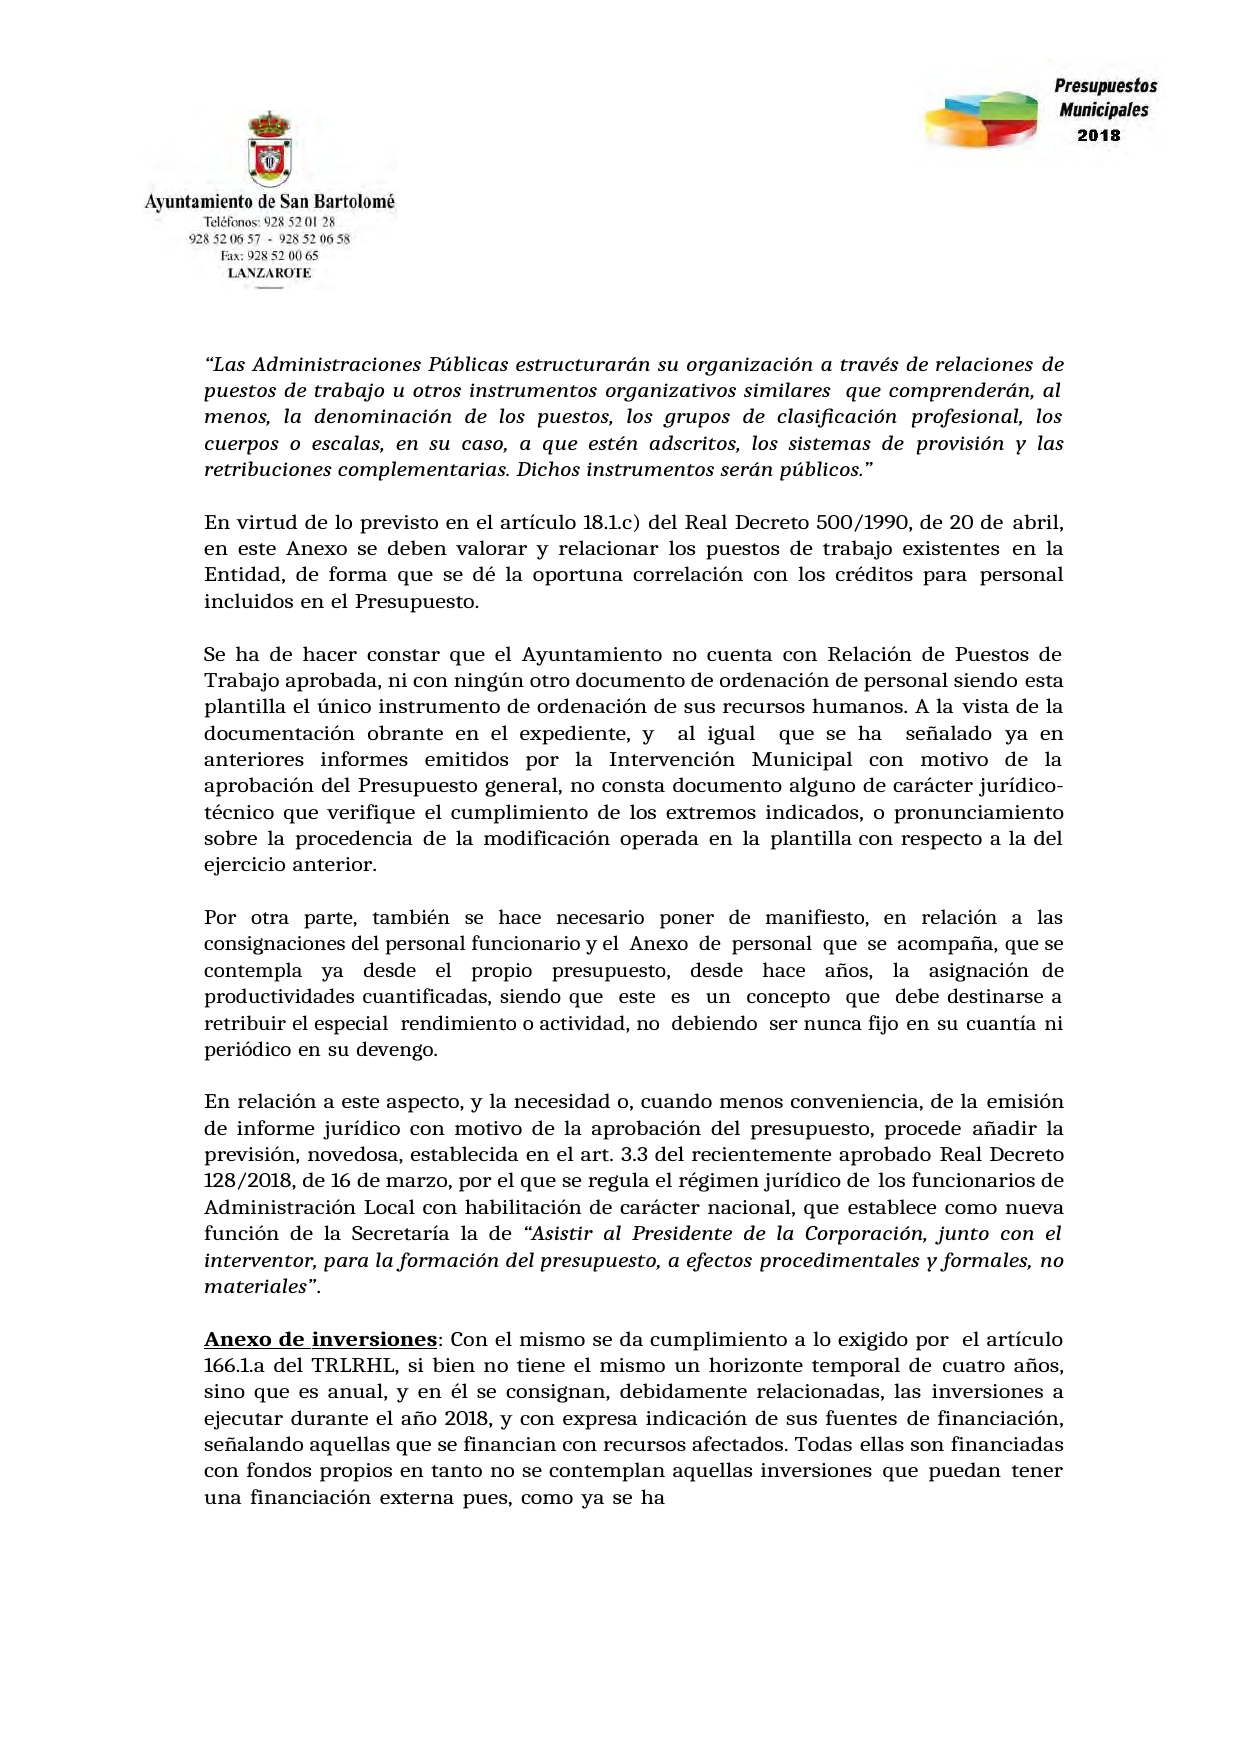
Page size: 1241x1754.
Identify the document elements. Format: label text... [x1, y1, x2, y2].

picture [142, 110, 398, 290]
text “Las Administraciones Públicas estructurarán su organización a través de relaciones de puestos de trabajo u otros instrumentos organizativos similares que comprenderán, al menos, la denominación de los puestos, los grupos de clasificación profesional, los cuerpos o escalas, en su caso, a que estén adscritos, los sistemas de provisión y las retribuciones complementarias. Dichos instrumentos serán públicos.” [204, 352, 1064, 482]
picture [917, 58, 1166, 167]
text Por otra parte, también se hace necesario poner de manifiesto, en relación a las consignaciones del personal funcionario y el Anexo de personal que se acompaña, que se contempla ya desde el propio presupuesto, desde hace años, la asignación de productividades cuantificadas, siendo que este es un concepto que debe destinarse a retribuir el especial rendimiento o actividad, no debiendo ser nunca fijo en su cuantía ni periódico en su devengo. [204, 906, 1064, 1061]
text Se ha de hacer constar que el Ayuntamiento no cuenta con Relación de Puestos de Trabajo aprobada, ni con ningún otro documento de ordenación de personal siendo esta plantilla el único instrumento de ordenación de sus recursos humanos. A la vista de la documentación obrante en el expediente, y al igual que se ha señalado ya en anteriores informes emitidos por la Intervención Municipal con motivo de la aprobación del Presupuesto general, no consta documento alguno de carácter jurídico-técnico que verifique el cumplimiento de los extremos indicados, o pronunciamiento sobre la procedencia de la modificación operada en la plantilla con respecto a la del ejercicio anterior. [204, 642, 1064, 877]
text En relación a este aspecto, y la necesidad o, cuando menos conveniencia, de la emisión de informe jurídico con motivo de la aprobación del presupuesto, procede añadir la previsión, novedosa, establecida en el art. 3.3 del recientemente aprobado Real Decreto 128/2018, de 16 de marzo, por el que se regula el régimen jurídico de los funcionarios de Administración Local con habilitación de carácter nacional, que establece como nueva función de la Secretaría la de “Asistir al Presidente de la Corporación, junto con el interventor, para la formación del presupuesto, a efectos procedimentales y formales, no materiales”. [204, 1090, 1064, 1298]
text En virtud de lo previsto en el artículo 18.1.c) del Real Decreto 500/1990, de 20 de abril, en este Anexo se deben valorar y relacionar los puestos de trabajo existentes en la Entidad, de forma que se dé la oportuna correlación con los créditos para personal incluidos en el Presupuesto. [204, 510, 1064, 613]
text Anexo de inversiones: Con el mismo se da cumplimiento a lo exigido por el artículo 166.1.a del TRLRHL, si bien no tiene el mismo un horizonte temporal de cuatro años, sino que es anual, y en él se consignan, debidamente relacionadas, las inversiones a ejecutar durante el año 2018, y con expresa indicación de sus fuentes de financiación, señalando aquellas que se financian con recursos afectados. Todas ellas son financiadas con fondos propios en tanto no se contemplan aquellas inversiones que puedan tener una financiación externa pues, como ya se ha [204, 1327, 1064, 1509]
